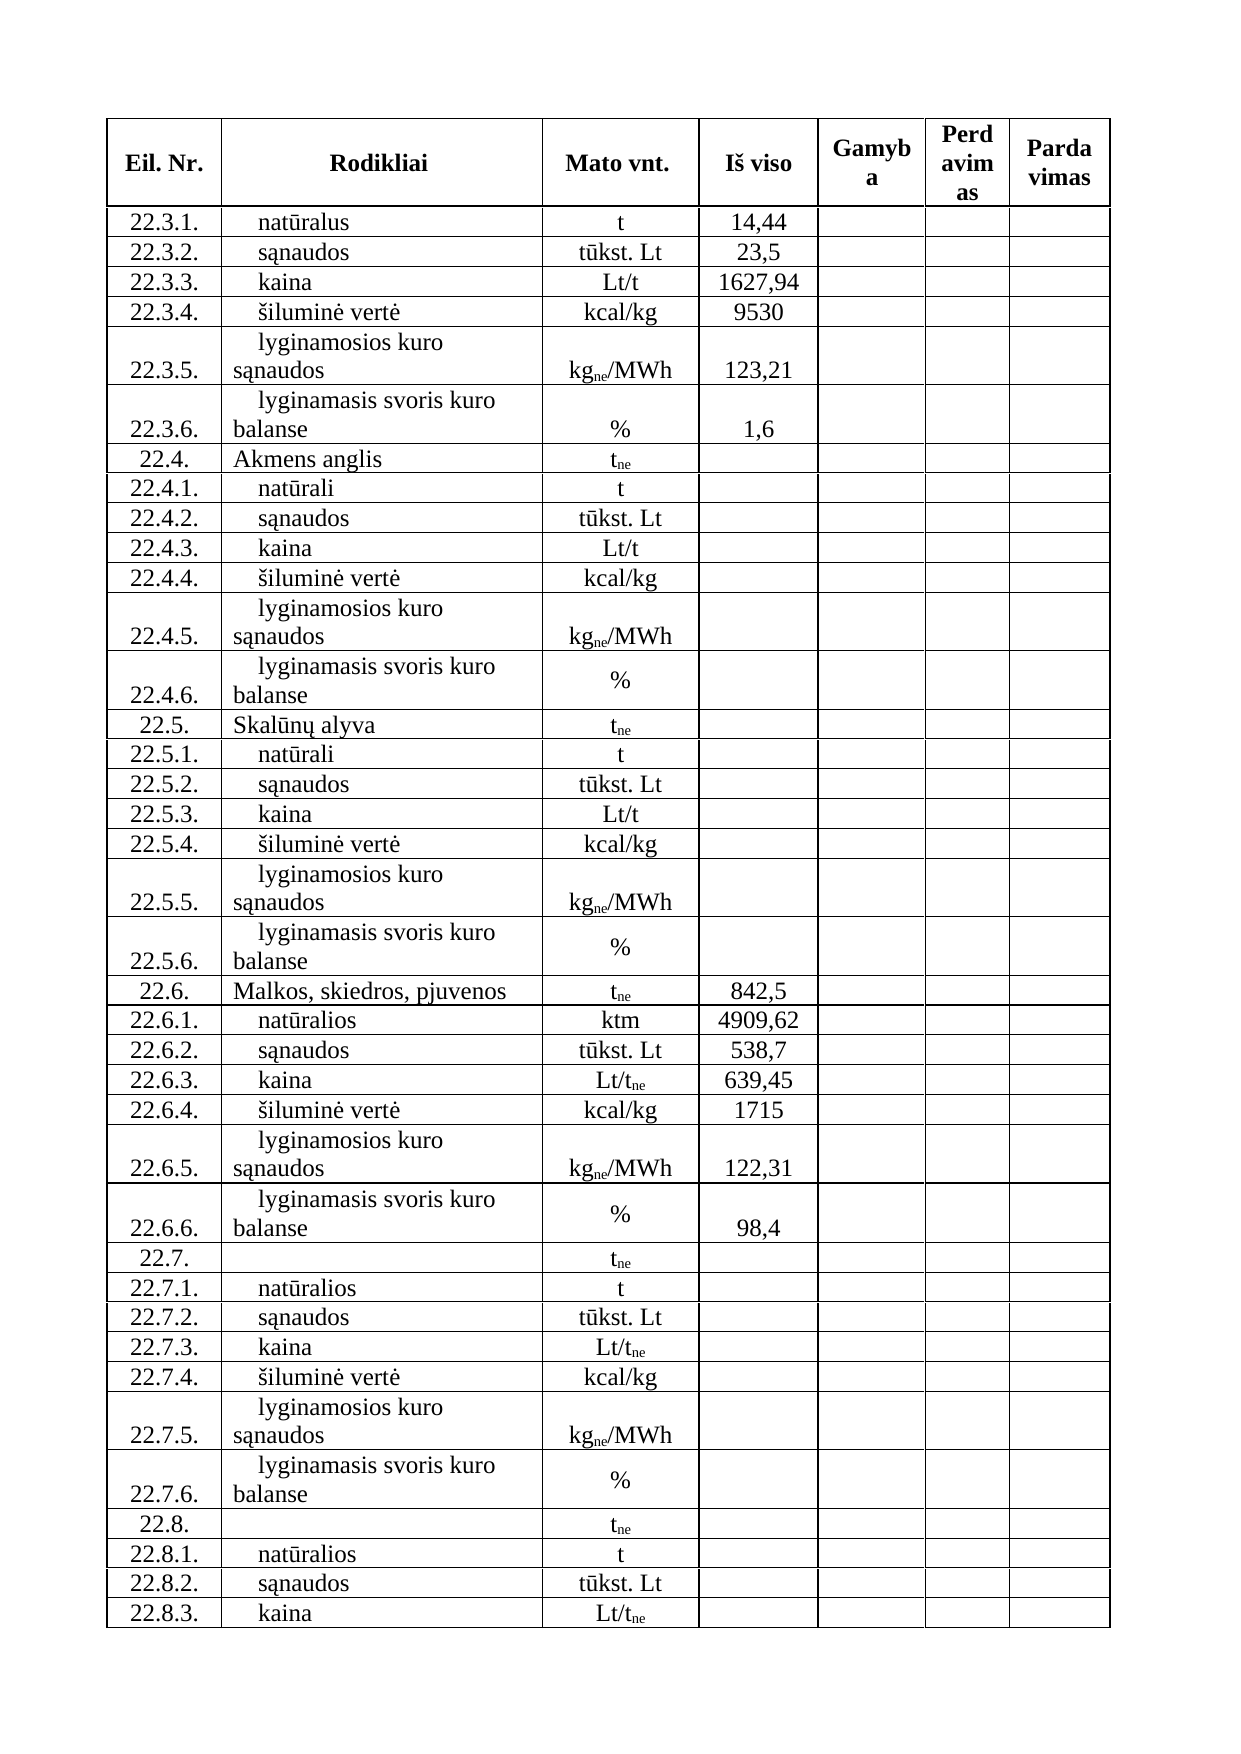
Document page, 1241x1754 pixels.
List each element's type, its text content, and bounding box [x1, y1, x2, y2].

table_cell 22.7.2. [108, 1303, 221, 1331]
table_cell sąnaudos [222, 1569, 542, 1597]
table_cell [700, 651, 817, 709]
table_cell [819, 1184, 924, 1242]
table_cell 22.5. [108, 710, 221, 738]
table_cell sąnaudos [222, 1303, 542, 1331]
table_cell Malkos, skiedros, pjuvenos [222, 976, 542, 1004]
table_cell 22.5.2. [108, 769, 221, 798]
table_cell Skalūnų alyva [222, 710, 542, 738]
table_cell lyginamasis svoris kuro balanse [222, 385, 542, 443]
table_cell 122,31 [700, 1125, 817, 1182]
table_cell [926, 474, 1009, 502]
table_cell 22.8.1. [108, 1539, 221, 1567]
table_cell 123,21 [700, 327, 817, 384]
table_cell [819, 1095, 924, 1124]
table_cell [1010, 1273, 1109, 1301]
table_cell [819, 651, 924, 709]
table_cell [1010, 593, 1109, 650]
table_cell kgne/MWh [543, 593, 698, 650]
table_cell kaina [222, 1065, 542, 1094]
table_header Mato vnt. [543, 119, 698, 205]
table_cell [819, 385, 924, 443]
table_cell % [543, 651, 698, 709]
table_cell 22.5.1. [108, 740, 221, 768]
table_header Rodikliai [222, 119, 542, 205]
table_cell Lt/tne [543, 1332, 698, 1361]
table_cell 22.5.3. [108, 799, 221, 828]
table_cell [819, 593, 924, 650]
table_cell [700, 710, 817, 738]
table_cell t [543, 474, 698, 502]
table_cell [926, 297, 1009, 326]
table_cell 22.7.4. [108, 1362, 221, 1391]
table_cell [700, 1243, 817, 1272]
table_cell t [543, 1539, 698, 1567]
table_cell [926, 385, 1009, 443]
table_cell [1010, 474, 1109, 502]
table_cell tne [543, 1509, 698, 1538]
table_cell [926, 1392, 1009, 1449]
table_cell [1010, 503, 1109, 532]
table_cell [926, 917, 1009, 975]
table_cell [926, 799, 1009, 828]
table_cell [1010, 237, 1109, 266]
table_cell % [543, 385, 698, 443]
table_cell sąnaudos [222, 237, 542, 266]
table_cell tne [543, 444, 698, 472]
table_cell 22.6.3. [108, 1065, 221, 1094]
table_cell [700, 799, 817, 828]
table_cell kcal/kg [543, 1095, 698, 1124]
table_cell [819, 1450, 924, 1508]
table_cell 22.4.6. [108, 651, 221, 709]
table_cell [819, 327, 924, 384]
table_cell [1010, 208, 1109, 236]
table_cell [819, 1006, 924, 1034]
table_cell t [543, 208, 698, 236]
table_cell 22.4.1. [108, 474, 221, 502]
table_cell [819, 474, 924, 502]
table_cell kcal/kg [543, 1362, 698, 1391]
table_cell 22.5.4. [108, 829, 221, 858]
table_cell 14,44 [700, 208, 817, 236]
table_cell kaina [222, 533, 542, 562]
table_cell [819, 1509, 924, 1538]
table_cell [819, 740, 924, 768]
table_cell natūrali [222, 474, 542, 502]
table_cell [1010, 1303, 1109, 1331]
table_cell 842,5 [700, 976, 817, 1004]
table_cell [926, 444, 1009, 472]
table_cell kaina [222, 267, 542, 296]
table_cell 22.7. [108, 1243, 221, 1272]
table_cell [819, 829, 924, 858]
table_cell šiluminė vertė [222, 1095, 542, 1124]
table_header Iš viso [700, 119, 817, 205]
table_cell 22.6.6. [108, 1184, 221, 1242]
table_cell [819, 710, 924, 738]
table_cell šiluminė vertė [222, 1362, 542, 1391]
table_cell Akmens anglis [222, 444, 542, 472]
table_cell [926, 237, 1009, 266]
table_header Eil. Nr. [108, 119, 221, 205]
table_cell [700, 474, 817, 502]
table_cell tne [543, 976, 698, 1004]
table_cell t [543, 1273, 698, 1301]
table_cell kcal/kg [543, 829, 698, 858]
table_cell [700, 1273, 817, 1301]
table_cell tūkst. Lt [543, 1303, 698, 1331]
table_cell šiluminė vertė [222, 829, 542, 858]
table_cell [1010, 297, 1109, 326]
table_cell [819, 1125, 924, 1182]
table_cell [700, 563, 817, 592]
table_cell [926, 1332, 1009, 1361]
table_cell [700, 1392, 817, 1449]
table_cell [1010, 1035, 1109, 1064]
table_cell sąnaudos [222, 1035, 542, 1064]
table_cell t [543, 740, 698, 768]
table_cell kaina [222, 1332, 542, 1361]
table_cell [819, 1303, 924, 1331]
table_cell [1010, 1125, 1109, 1182]
table_cell [222, 1243, 542, 1272]
table_cell 22.6. [108, 976, 221, 1004]
table_cell % [543, 1184, 698, 1242]
table_cell Lt/t [543, 267, 698, 296]
table_cell [700, 1509, 817, 1538]
table_cell lyginamosios kuro sąnaudos [222, 859, 542, 916]
table_cell [926, 1125, 1009, 1182]
table_cell natūrali [222, 740, 542, 768]
table_cell lyginamosios kuro sąnaudos [222, 593, 542, 650]
table_cell [700, 503, 817, 532]
table_cell [926, 503, 1009, 532]
table_cell [926, 1569, 1009, 1597]
table_cell sąnaudos [222, 503, 542, 532]
table_cell [926, 1273, 1009, 1301]
table_cell [819, 976, 924, 1004]
table_cell tūkst. Lt [543, 1035, 698, 1064]
table_cell [926, 1065, 1009, 1094]
table_cell kgne/MWh [543, 1125, 698, 1182]
table_cell [819, 267, 924, 296]
table_cell 639,45 [700, 1065, 817, 1094]
table_cell [819, 533, 924, 562]
table_cell 22.8. [108, 1509, 221, 1538]
table_cell 1715 [700, 1095, 817, 1124]
table_cell natūralus [222, 208, 542, 236]
table_cell [819, 799, 924, 828]
table_cell % [543, 1450, 698, 1508]
table_cell [1010, 1392, 1109, 1449]
table_cell kgne/MWh [543, 327, 698, 384]
table_cell 22.6.5. [108, 1125, 221, 1182]
table_cell 22.5.5. [108, 859, 221, 916]
table_cell [926, 1509, 1009, 1538]
table_cell [700, 917, 817, 975]
table_cell [1010, 1450, 1109, 1508]
table_cell [1010, 1598, 1109, 1627]
table_cell lyginamasis svoris kuro balanse [222, 1450, 542, 1508]
table_cell 23,5 [700, 237, 817, 266]
table_cell [926, 1303, 1009, 1331]
table_cell % [543, 917, 698, 975]
table_cell 22.3.5. [108, 327, 221, 384]
table_cell 22.7.3. [108, 1332, 221, 1361]
table_cell [819, 503, 924, 532]
table_cell [926, 533, 1009, 562]
table_cell Lt/tne [543, 1065, 698, 1094]
table_cell 22.8.3. [108, 1598, 221, 1627]
table_cell tne [543, 710, 698, 738]
table_cell [1010, 859, 1109, 916]
table_cell [1010, 1362, 1109, 1391]
table_cell lyginamosios kuro sąnaudos [222, 1392, 542, 1449]
table_cell [700, 1332, 817, 1361]
table_cell Lt/t [543, 533, 698, 562]
table_cell [926, 976, 1009, 1004]
table_cell lyginamosios kuro sąnaudos [222, 1125, 542, 1182]
table_cell natūralios [222, 1273, 542, 1301]
table_cell [926, 829, 1009, 858]
table_cell 22.6.2. [108, 1035, 221, 1064]
table_cell šiluminė vertė [222, 297, 542, 326]
table_cell Lt/t [543, 799, 698, 828]
table_cell [819, 1539, 924, 1567]
table_cell [819, 1273, 924, 1301]
table_cell tūkst. Lt [543, 237, 698, 266]
table_cell [700, 533, 817, 562]
table_cell [1010, 1095, 1109, 1124]
table_cell [222, 1509, 542, 1538]
table_cell 22.4.3. [108, 533, 221, 562]
table_cell 22.3.6. [108, 385, 221, 443]
table_cell tne [543, 1243, 698, 1272]
table_cell 1,6 [700, 385, 817, 443]
table_cell [700, 1569, 817, 1597]
table_cell [1010, 1243, 1109, 1272]
table_cell [819, 1362, 924, 1391]
table_cell [926, 563, 1009, 592]
table_cell ktm [543, 1006, 698, 1034]
table_cell [1010, 1065, 1109, 1094]
table_cell 4909,62 [700, 1006, 817, 1034]
table_cell [819, 1035, 924, 1064]
table_cell [819, 563, 924, 592]
table_header Gamyba [819, 119, 924, 205]
table_cell [700, 740, 817, 768]
table_cell [926, 1362, 1009, 1391]
table_cell tūkst. Lt [543, 1569, 698, 1597]
table_cell [1010, 1539, 1109, 1567]
table_cell [1010, 740, 1109, 768]
table_cell [819, 1332, 924, 1361]
table_cell kgne/MWh [543, 1392, 698, 1449]
table_cell [819, 917, 924, 975]
table_cell [700, 769, 817, 798]
table_cell [926, 1006, 1009, 1034]
table_cell tūkst. Lt [543, 503, 698, 532]
table_cell 22.5.6. [108, 917, 221, 975]
table_cell [926, 710, 1009, 738]
table_cell [700, 1450, 817, 1508]
table_cell lyginamasis svoris kuro balanse [222, 651, 542, 709]
table_cell 98,4 [700, 1184, 817, 1242]
table_cell [819, 1569, 924, 1597]
table_cell [1010, 563, 1109, 592]
table_cell kaina [222, 1598, 542, 1627]
table_cell 22.4.2. [108, 503, 221, 532]
table_cell [819, 208, 924, 236]
table_cell kgne/MWh [543, 859, 698, 916]
table_cell [1010, 976, 1109, 1004]
table_cell [926, 1450, 1009, 1508]
table_cell kcal/kg [543, 563, 698, 592]
table_cell [1010, 710, 1109, 738]
table_cell [1010, 799, 1109, 828]
table_cell [926, 1184, 1009, 1242]
table_cell natūralios [222, 1539, 542, 1567]
table_cell tūkst. Lt [543, 769, 698, 798]
table_cell [700, 1303, 817, 1331]
table_cell Lt/tne [543, 1598, 698, 1627]
table_cell lyginamosios kuro sąnaudos [222, 327, 542, 384]
table_cell 1627,94 [700, 267, 817, 296]
table_cell lyginamasis svoris kuro balanse [222, 917, 542, 975]
table_cell [700, 593, 817, 650]
table_cell [926, 1539, 1009, 1567]
table_cell sąnaudos [222, 769, 542, 798]
table_cell [700, 1598, 817, 1627]
table_cell [926, 327, 1009, 384]
table_cell 22.3.4. [108, 297, 221, 326]
table_cell [700, 1539, 817, 1567]
table_cell [1010, 533, 1109, 562]
table_cell 22.4. [108, 444, 221, 472]
table_cell 22.6.1. [108, 1006, 221, 1034]
table_cell [1010, 1006, 1109, 1034]
table_cell 538,7 [700, 1035, 817, 1064]
table_cell [926, 740, 1009, 768]
table_cell [926, 1243, 1009, 1272]
table_cell [819, 237, 924, 266]
table_header Pardavimas [1010, 119, 1109, 205]
table_cell [1010, 327, 1109, 384]
table_cell [819, 1243, 924, 1272]
table_cell [819, 1392, 924, 1449]
table_cell [1010, 651, 1109, 709]
table_cell 22.3.2. [108, 237, 221, 266]
table_cell [926, 208, 1009, 236]
table_cell kaina [222, 799, 542, 828]
table_cell [926, 267, 1009, 296]
table_header Perdavimas [926, 119, 1009, 205]
table_cell [1010, 829, 1109, 858]
table_cell 9530 [700, 297, 817, 326]
table_cell kcal/kg [543, 297, 698, 326]
table_cell 22.7.5. [108, 1392, 221, 1449]
table_cell [1010, 444, 1109, 472]
table_cell [1010, 769, 1109, 798]
table_cell 22.8.2. [108, 1569, 221, 1597]
table_cell [819, 769, 924, 798]
table_cell [700, 444, 817, 472]
table_cell [926, 1095, 1009, 1124]
table_cell [926, 1035, 1009, 1064]
table_cell natūralios [222, 1006, 542, 1034]
table_cell [926, 859, 1009, 916]
table_cell 22.7.6. [108, 1450, 221, 1508]
table_cell [1010, 267, 1109, 296]
table_cell 22.4.5. [108, 593, 221, 650]
table_cell [926, 593, 1009, 650]
table_cell [819, 859, 924, 916]
table_cell [1010, 917, 1109, 975]
table_cell [1010, 385, 1109, 443]
table_cell 22.3.1. [108, 208, 221, 236]
table_cell 22.4.4. [108, 563, 221, 592]
table_cell šiluminė vertė [222, 563, 542, 592]
table_cell [700, 859, 817, 916]
table_cell [1010, 1509, 1109, 1538]
table_cell [1010, 1569, 1109, 1597]
table_cell [819, 297, 924, 326]
table_cell [819, 1065, 924, 1094]
table_cell [1010, 1184, 1109, 1242]
table_cell 22.3.3. [108, 267, 221, 296]
table_cell [700, 1362, 817, 1391]
table_cell lyginamasis svoris kuro balanse [222, 1184, 542, 1242]
table_cell [926, 1598, 1009, 1627]
table_cell 22.6.4. [108, 1095, 221, 1124]
table_cell [926, 651, 1009, 709]
table_cell [700, 829, 817, 858]
table_cell [819, 1598, 924, 1627]
table_cell [1010, 1332, 1109, 1361]
table_cell [819, 444, 924, 472]
table_cell [926, 769, 1009, 798]
table_cell 22.7.1. [108, 1273, 221, 1301]
